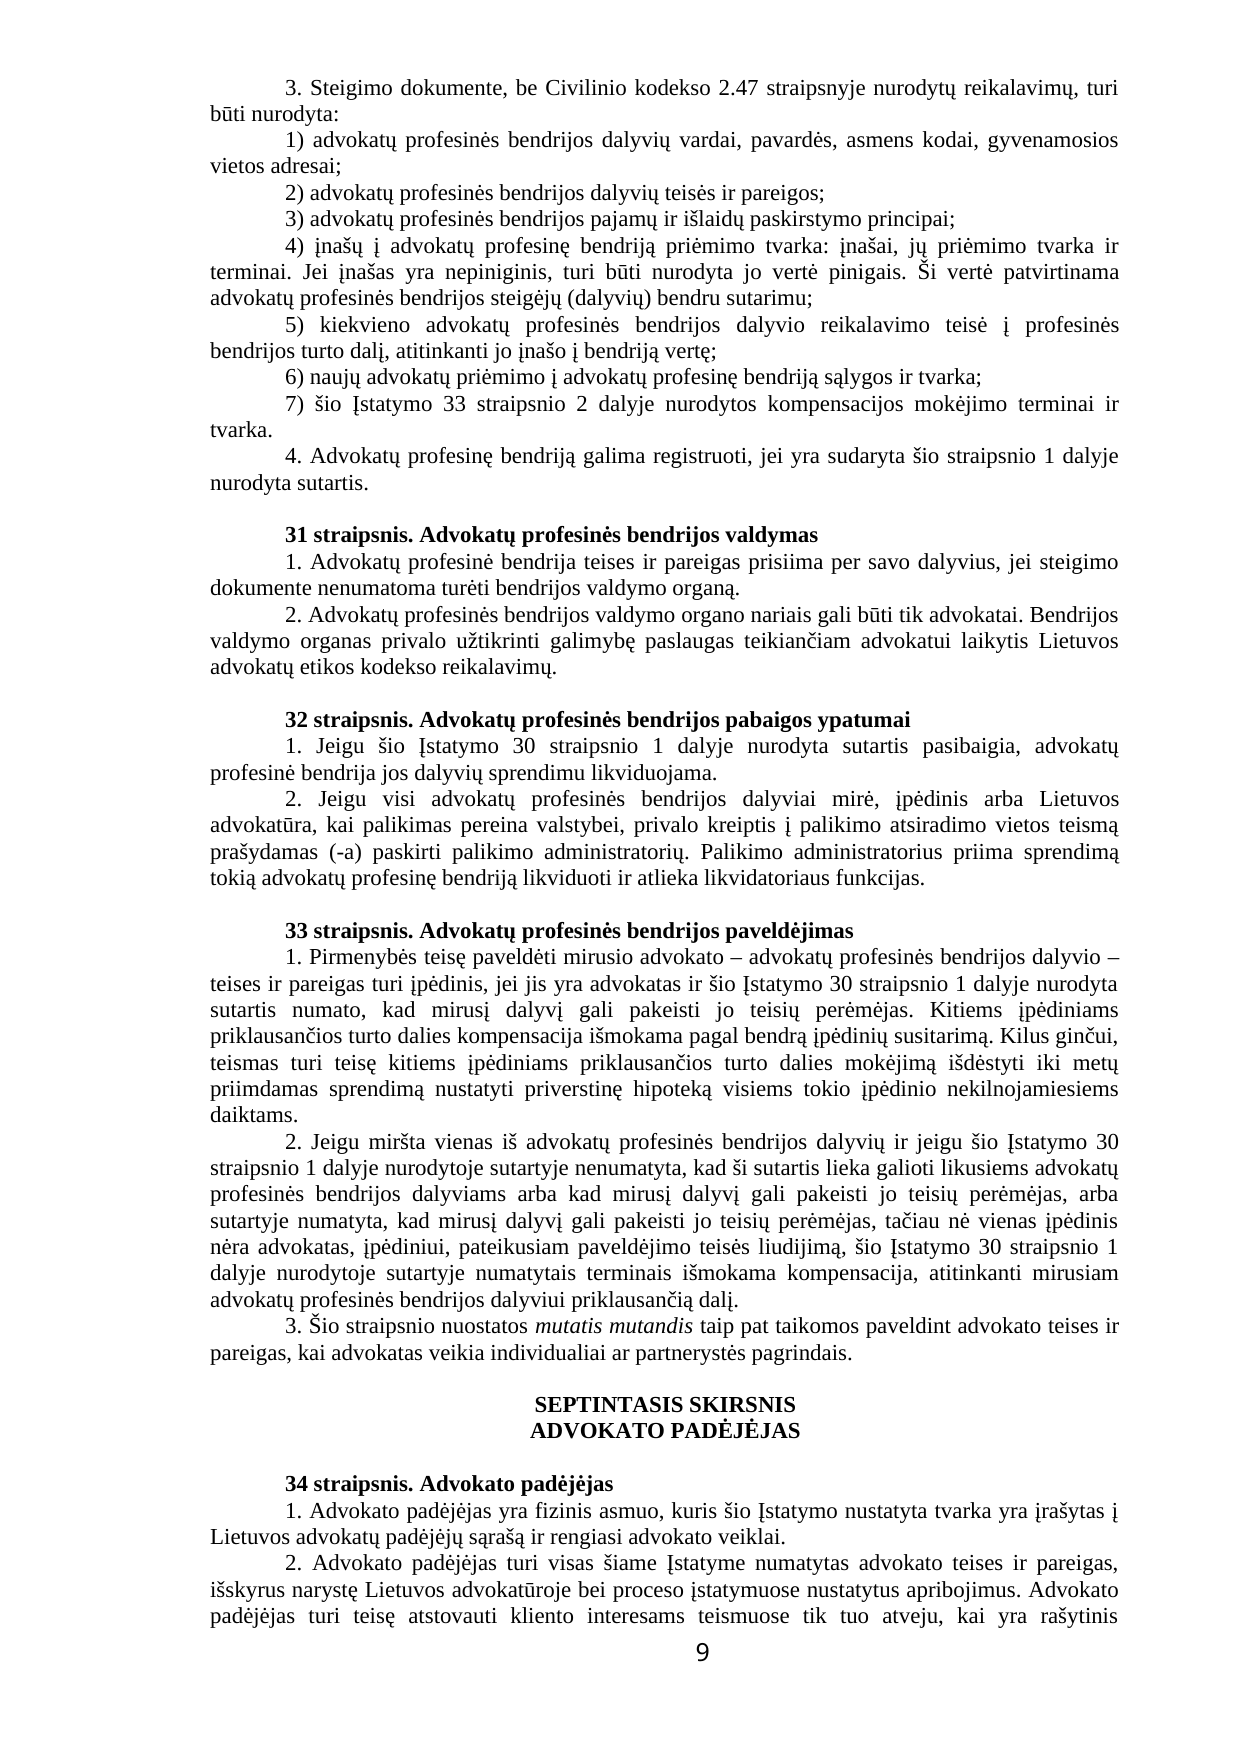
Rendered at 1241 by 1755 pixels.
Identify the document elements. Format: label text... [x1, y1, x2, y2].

text 2) advokatų profesinės bendrijos dalyvių teisės ir pareigos; [210, 179, 1120, 205]
text 3. Steigimo dokumente, be Civilinio kodekso 2.47 straipsnyje nurodytų reikalavimų, turi būti nurodyta: [210, 73, 1120, 126]
text 1. Pirmenybės teisę paveldėti mirusio advokato – advokatų profesinės bendrijos dalyvio – teises ir pareigas turi įpėdinis, jei jis yra advokatas ir šio Įstatymo 30 straipsnio 1 dalyje nurodyta sutartis numato, kad mirusį dalyvį gali pakeisti jo teisių perėmėjas. Kitiems įpėdiniams priklausančios turto dalies kompensacija išmokama pagal bendrą įpėdinių susitarimą. Kilus ginčui, teismas turi teisę kitiems įpėdiniams priklausančios turto dalies mokėjimą išdėstyti iki metų priimdamas sprendimą nustatyti priverstinę hipoteką visiems tokio įpėdinio nekilnojamiesiems daiktams. [210, 943, 1120, 1128]
text 2. Advokato padėjėjas turi visas šiame Įstatyme numatytas advokato teises ir pareigas, išskyrus narystę Lietuvos advokatūroje bei proceso įstatymuose nustatytus apribojimus. Advokato padėjėjas turi teisę atstovauti kliento interesams teismuose tik tuo atveju, kai yra rašytinis [210, 1549, 1120, 1628]
text 2. Advokatų profesinės bendrijos valdymo organo nariais gali būti tik advokatai. Bendrijos valdymo organas privalo užtikrinti galimybę paslaugas teikiančiam advokatui laikytis Lietuvos advokatų etikos kodekso reikalavimų. [210, 601, 1120, 680]
text 4. Advokatų profesinę bendriją galima registruoti, jei yra sudaryta šio straipsnio 1 dalyje nurodyta sutartis. [210, 442, 1120, 495]
text 7) šio Įstatymo 33 straipsnio 2 dalyje nurodytos kompensacijos mokėjimo terminai ir tvarka. [210, 390, 1120, 442]
text 1. Advokato padėjėjas yra fizinis asmuo, kuris šio Įstatymo nustatyta tvarka yra įrašytas į Lietuvos advokatų padėjėjų sąrašą ir rengiasi advokato veiklai. [210, 1497, 1120, 1549]
text 5) kiekvieno advokatų profesinės bendrijos dalyvio reikalavimo teisė į profesinės bendrijos turto dalį, atitinkanti jo įnašo į bendriją vertę; [210, 311, 1120, 363]
text 33 straipsnis. Advokatų profesinės bendrijos paveldėjimas [210, 917, 1120, 943]
text 6) naujų advokatų priėmimo į advokatų profesinę bendriją sąlygos ir tvarka; [210, 363, 1120, 390]
text 2. Jeigu miršta vienas iš advokatų profesinės bendrijos dalyvių ir jeigu šio Įstatymo 30 straipsnio 1 dalyje nurodytoje sutartyje nenumatyta, kad ši sutartis lieka galioti likusiems advokatų profesinės bendrijos dalyviams arba kad mirusį dalyvį gali pakeisti jo teisių perėmėjas, arba sutartyje numatyta, kad mirusį dalyvį gali pakeisti jo teisių perėmėjas, tačiau nė vienas įpėdinis nėra advokatas, įpėdiniui, pateikusiam paveldėjimo teisės liudijimą, šio Įstatymo 30 straipsnio 1 dalyje nurodytoje sutartyje numatytais terminais išmokama kompensacija, atitinkanti mirusiam advokatų profesinės bendrijos dalyviui priklausančią dalį. [210, 1128, 1120, 1312]
text 1) advokatų profesinės bendrijos dalyvių vardai, pavardės, asmens kodai, gyvenamosios vietos adresai; [210, 126, 1120, 179]
text 3. Šio straipsnio nuostatos mutatis mutandis taip pat taikomos paveldint advokato teises ir pareigas, kai advokatas veikia individualiai ar partnerystės pagrindais. [210, 1312, 1120, 1365]
text 1. Jeigu šio Įstatymo 30 straipsnio 1 dalyje nurodyta sutartis pasibaigia, advokatų profesinė bendrija jos dalyvių sprendimu likviduojama. [210, 732, 1120, 785]
subtitle SEPTINTASIS SKIRSNIS [210, 1391, 1120, 1418]
text 4) įnašų į advokatų profesinę bendriją priėmimo tvarka: įnašai, jų priėmimo tvarka ir terminai. Jei įnašas yra nepiniginis, turi būti nurodyta jo vertė pinigais. Ši vertė patvirtinama advokatų profesinės bendrijos steigėjų (dalyvių) bendru sutarimu; [210, 232, 1120, 311]
text 1. Advokatų profesinė bendrija teises ir pareigas prisiima per savo dalyvius, jei steigimo dokumente nenumatoma turėti bendrijos valdymo organą. [210, 548, 1120, 601]
text 31 straipsnis. Advokatų profesinės bendrijos valdymas [210, 522, 1120, 548]
text ADVOKATO PADĖJĖJAS [210, 1418, 1120, 1444]
text 34 straipsnis. Advokato padėjėjas [210, 1470, 1120, 1497]
text 3) advokatų profesinės bendrijos pajamų ir išlaidų paskirstymo principai; [210, 205, 1120, 232]
text 32 straipsnis. Advokatų profesinės bendrijos pabaigos ypatumai [210, 706, 1120, 732]
text 2. Jeigu visi advokatų profesinės bendrijos dalyviai mirė, įpėdinis arba Lietuvos advokatūra, kai palikimas pereina valstybei, privalo kreiptis į palikimo atsiradimo vietos teismą prašydamas (-a) paskirti palikimo administratorių. Palikimo administratorius priima sprendimą tokią advokatų profesinę bendriją likviduoti ir atlieka likvidatoriaus funkcijas. [210, 785, 1120, 891]
